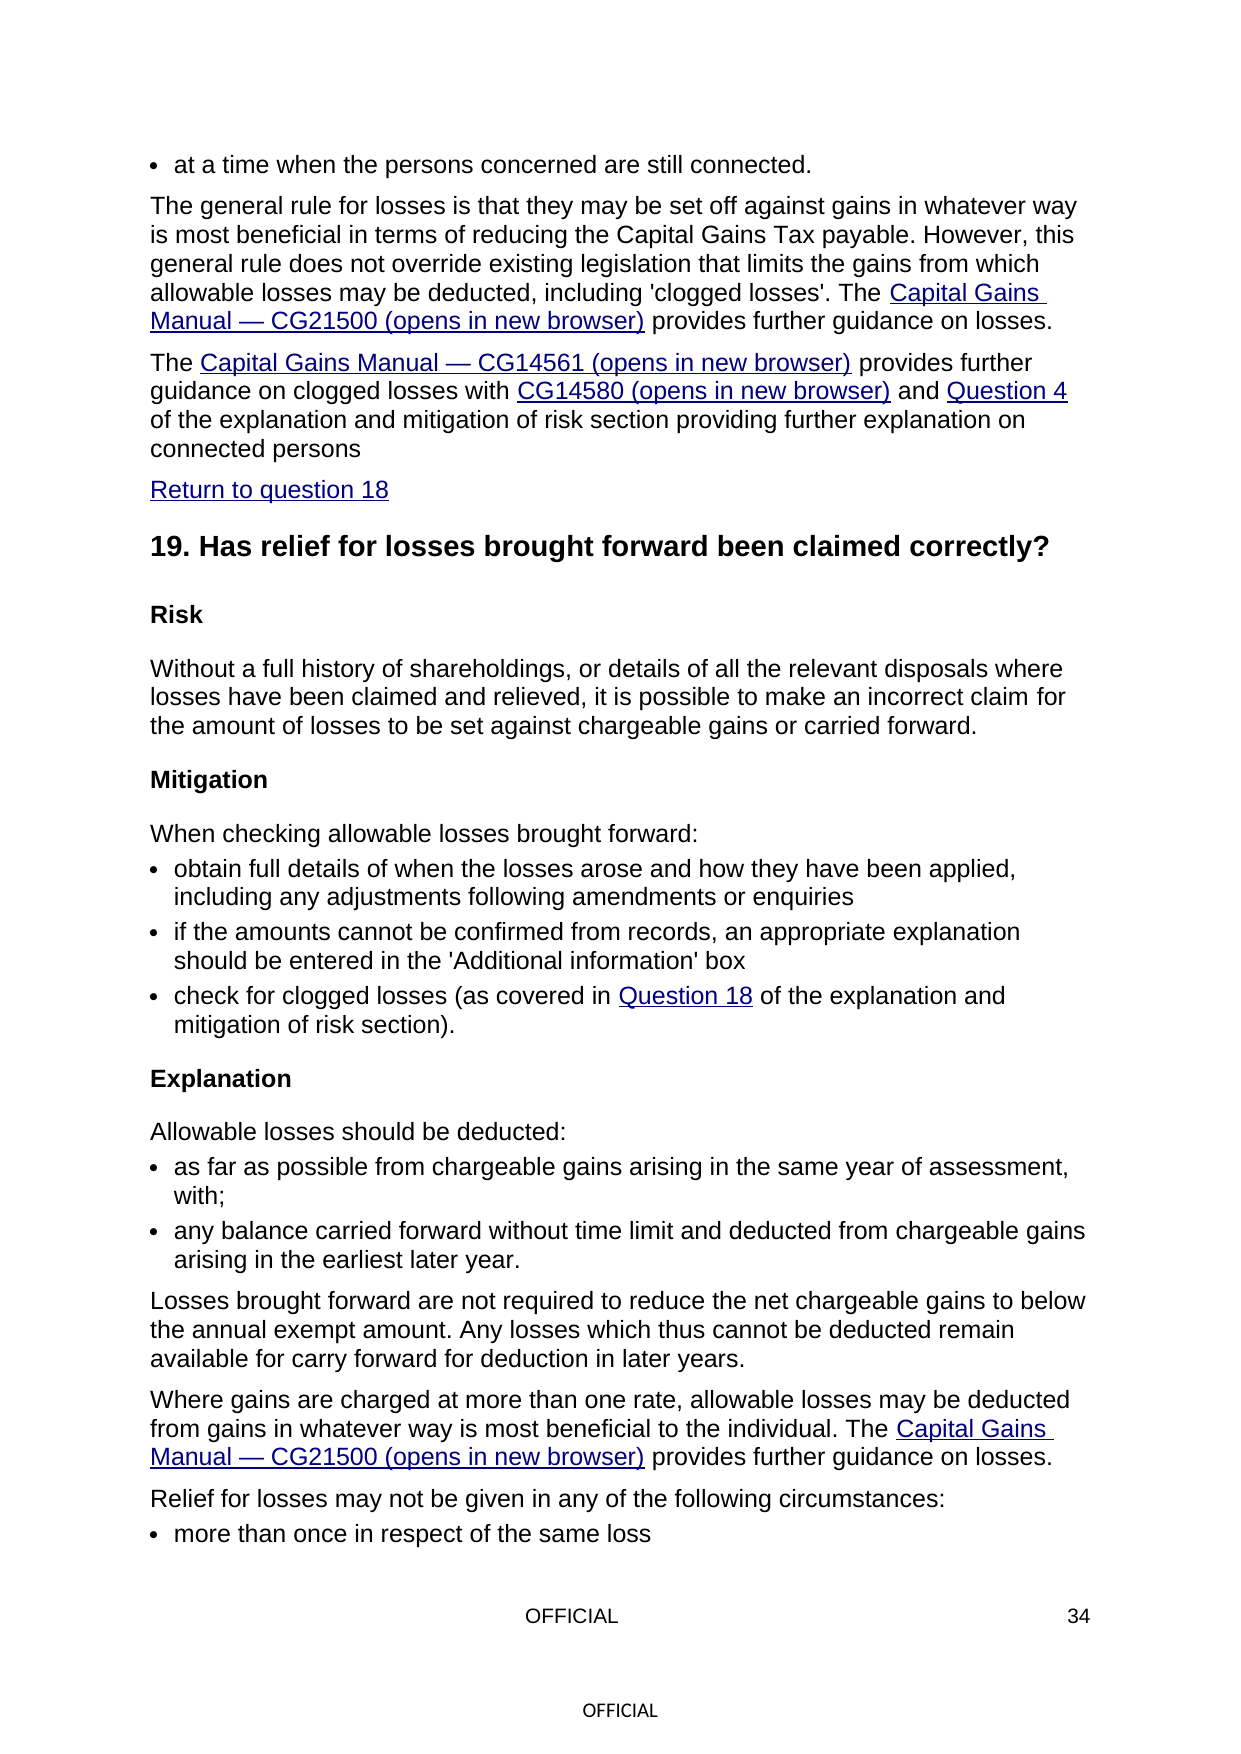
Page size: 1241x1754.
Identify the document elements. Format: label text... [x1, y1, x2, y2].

text Return to question 18 [150, 475, 1090, 504]
list at a time when the persons concerned are still connected. [150, 150, 1090, 179]
text Allowable losses should be deducted: [150, 1117, 1090, 1146]
list if the amounts cannot be confirmed from records, an appropriate explanation should be entered in the 'Additional information' box [150, 917, 1090, 975]
subtitle Risk [150, 600, 1090, 628]
subtitle 19. Has relief for losses brought forward been claimed correctly? [150, 529, 1090, 562]
text Relief for losses may not be given in any of the following circumstances: [150, 1483, 1090, 1512]
list as far as possible from chargeable gains arising in the same year of assessment, with; [150, 1152, 1090, 1210]
text When checking allowable losses brought forward: [150, 818, 1090, 847]
text Losses brought forward are not required to reduce the net chargeable gains to below the annual exempt amount. Any losses which thus cannot be deducted remain available for carry forward for deduction in later years. [150, 1286, 1090, 1372]
text Where gains are charged at more than one rate, allowable losses may be deducted from gains in whatever way is most beneficial to the individual. The Capital Gains Manual — CG21500 (opens in new browser) provides further guidance on losses. [150, 1385, 1090, 1471]
list obtain full details of when the losses arose and how they have been applied, including any adjustments following amendments or enquiries [150, 853, 1090, 911]
subtitle Mitigation [150, 765, 1090, 793]
subtitle Explanation [150, 1063, 1090, 1092]
list check for clogged losses (as covered in Question 18 of the explanation and mitigation of risk section). [150, 981, 1090, 1038]
list more than once in respect of the same loss [150, 1518, 1090, 1547]
text Without a full history of shareholdings, or details of all the relevant disposals where losses have been claimed and relieved, it is possible to make an incorrect claim for the amount of losses to be set against chargeable gains or carried forward. [150, 653, 1090, 740]
text The general rule for losses is that they may be set off against gains in whatever way is most beneficial in terms of reducing the Capital Gains Tax payable. However, this general rule does not override existing legislation that limits the gains from which allowable losses may be deducted, including 'clogged losses'. The Capital Gains Manual — CG21500 (opens in new browser) provides further guidance on losses. [150, 191, 1090, 335]
text The Capital Gains Manual — CG14561 (opens in new browser) provides further guidance on clogged losses with CG14580 (opens in new browser) and Question 4 of the explanation and mitigation of risk section providing further explanation on connected persons [150, 347, 1090, 462]
list any balance carried forward without time limit and deducted from chargeable gains arising in the earliest later year. [150, 1216, 1090, 1273]
